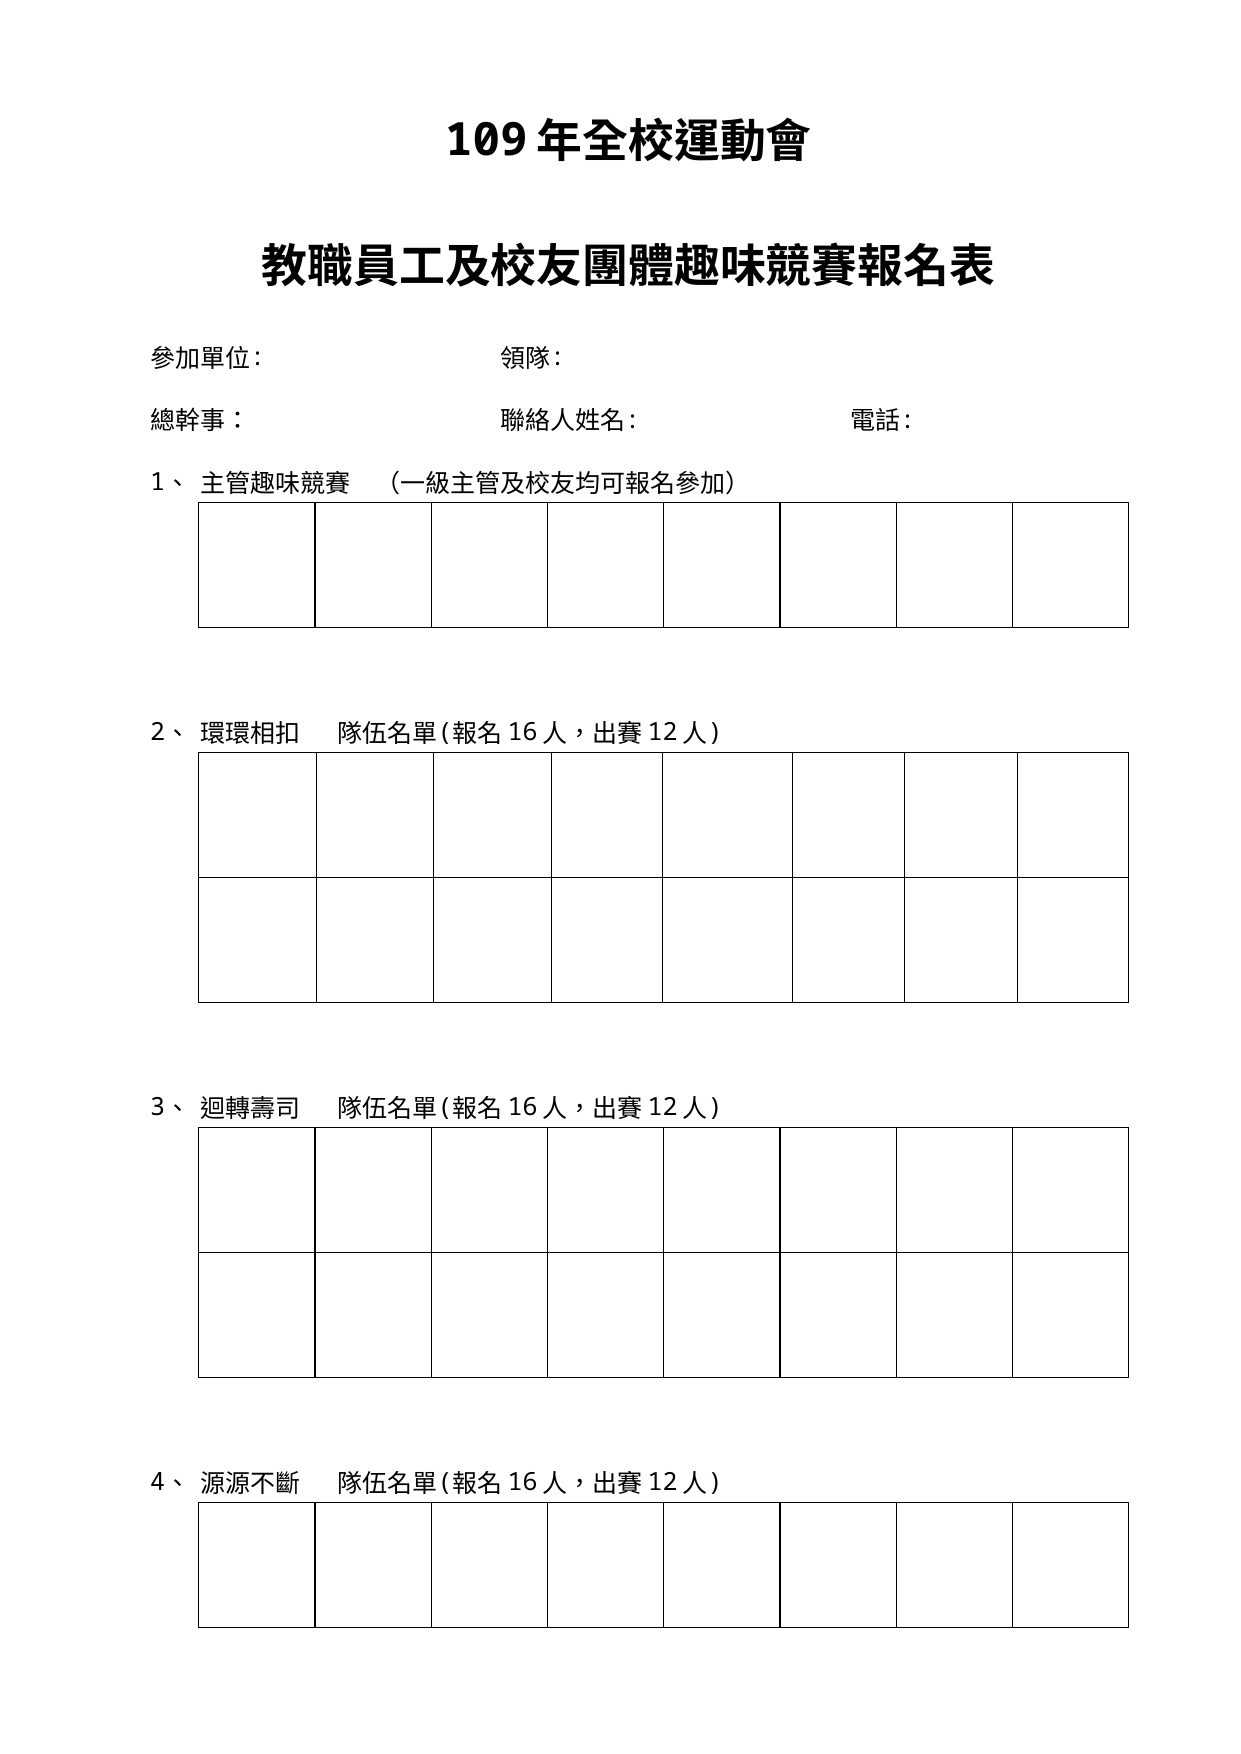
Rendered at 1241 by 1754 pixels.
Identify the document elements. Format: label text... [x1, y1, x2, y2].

list 迴轉壽司 隊伍名單(報名16人，出賽12人) [150, 1064, 1106, 1127]
table_cell [548, 1253, 663, 1377]
text 參加單位: 領隊: [150, 314, 1106, 377]
table_header [199, 753, 316, 877]
table_header [897, 1503, 1012, 1627]
table_cell [552, 878, 662, 1002]
table_cell [905, 878, 1017, 1002]
table_header [199, 1503, 314, 1627]
table_header [432, 503, 547, 627]
table_header [663, 753, 792, 877]
table_header [1013, 503, 1128, 627]
table_header [1018, 753, 1128, 877]
table_header [199, 1128, 314, 1252]
table_header [1013, 1503, 1128, 1627]
table_header [316, 1503, 431, 1627]
table_header [548, 503, 663, 627]
text 總幹事： 聯絡人姓名: 電話: [150, 377, 1106, 439]
table_header [781, 503, 896, 627]
table_cell [1013, 1253, 1128, 1377]
table_cell [664, 1253, 779, 1377]
text 教職員工及校友團體趣味競賽報名表 [150, 189, 1106, 314]
table_cell [432, 1253, 547, 1377]
table_header [793, 753, 904, 877]
table_cell [1018, 878, 1128, 1002]
table_header [548, 1128, 663, 1252]
table_cell [663, 878, 792, 1002]
table_cell [434, 878, 551, 1002]
table_header [199, 503, 314, 627]
table_header [432, 1128, 547, 1252]
table_cell [317, 878, 433, 1002]
table_header [1013, 1128, 1128, 1252]
table_header [664, 1503, 779, 1627]
table_header [317, 753, 433, 877]
table_cell [199, 1253, 314, 1377]
table_header [664, 503, 779, 627]
table_header [434, 753, 551, 877]
table_header [905, 753, 1017, 877]
list 源源不斷 隊伍名單(報名16人，出賽12人) [150, 1439, 1106, 1502]
list 主管趣味競賽 （一級主管及校友均可報名參加） [150, 439, 1106, 502]
table_cell [316, 1253, 431, 1377]
table_header [548, 1503, 663, 1627]
table_header [781, 1503, 896, 1627]
table_header [897, 1128, 1012, 1252]
table_header [316, 1128, 431, 1252]
table_cell [793, 878, 904, 1002]
list 環環相扣 隊伍名單(報名16人，出賽12人) [150, 689, 1106, 752]
table_header [432, 1503, 547, 1627]
table_header [316, 503, 431, 627]
table_cell [199, 878, 316, 1002]
table_header [781, 1128, 896, 1252]
table_header [552, 753, 662, 877]
table_cell [897, 1253, 1012, 1377]
table_cell [781, 1253, 896, 1377]
table_header [664, 1128, 779, 1252]
table_header [897, 503, 1012, 627]
text 109年全校運動會 [150, 64, 1106, 189]
